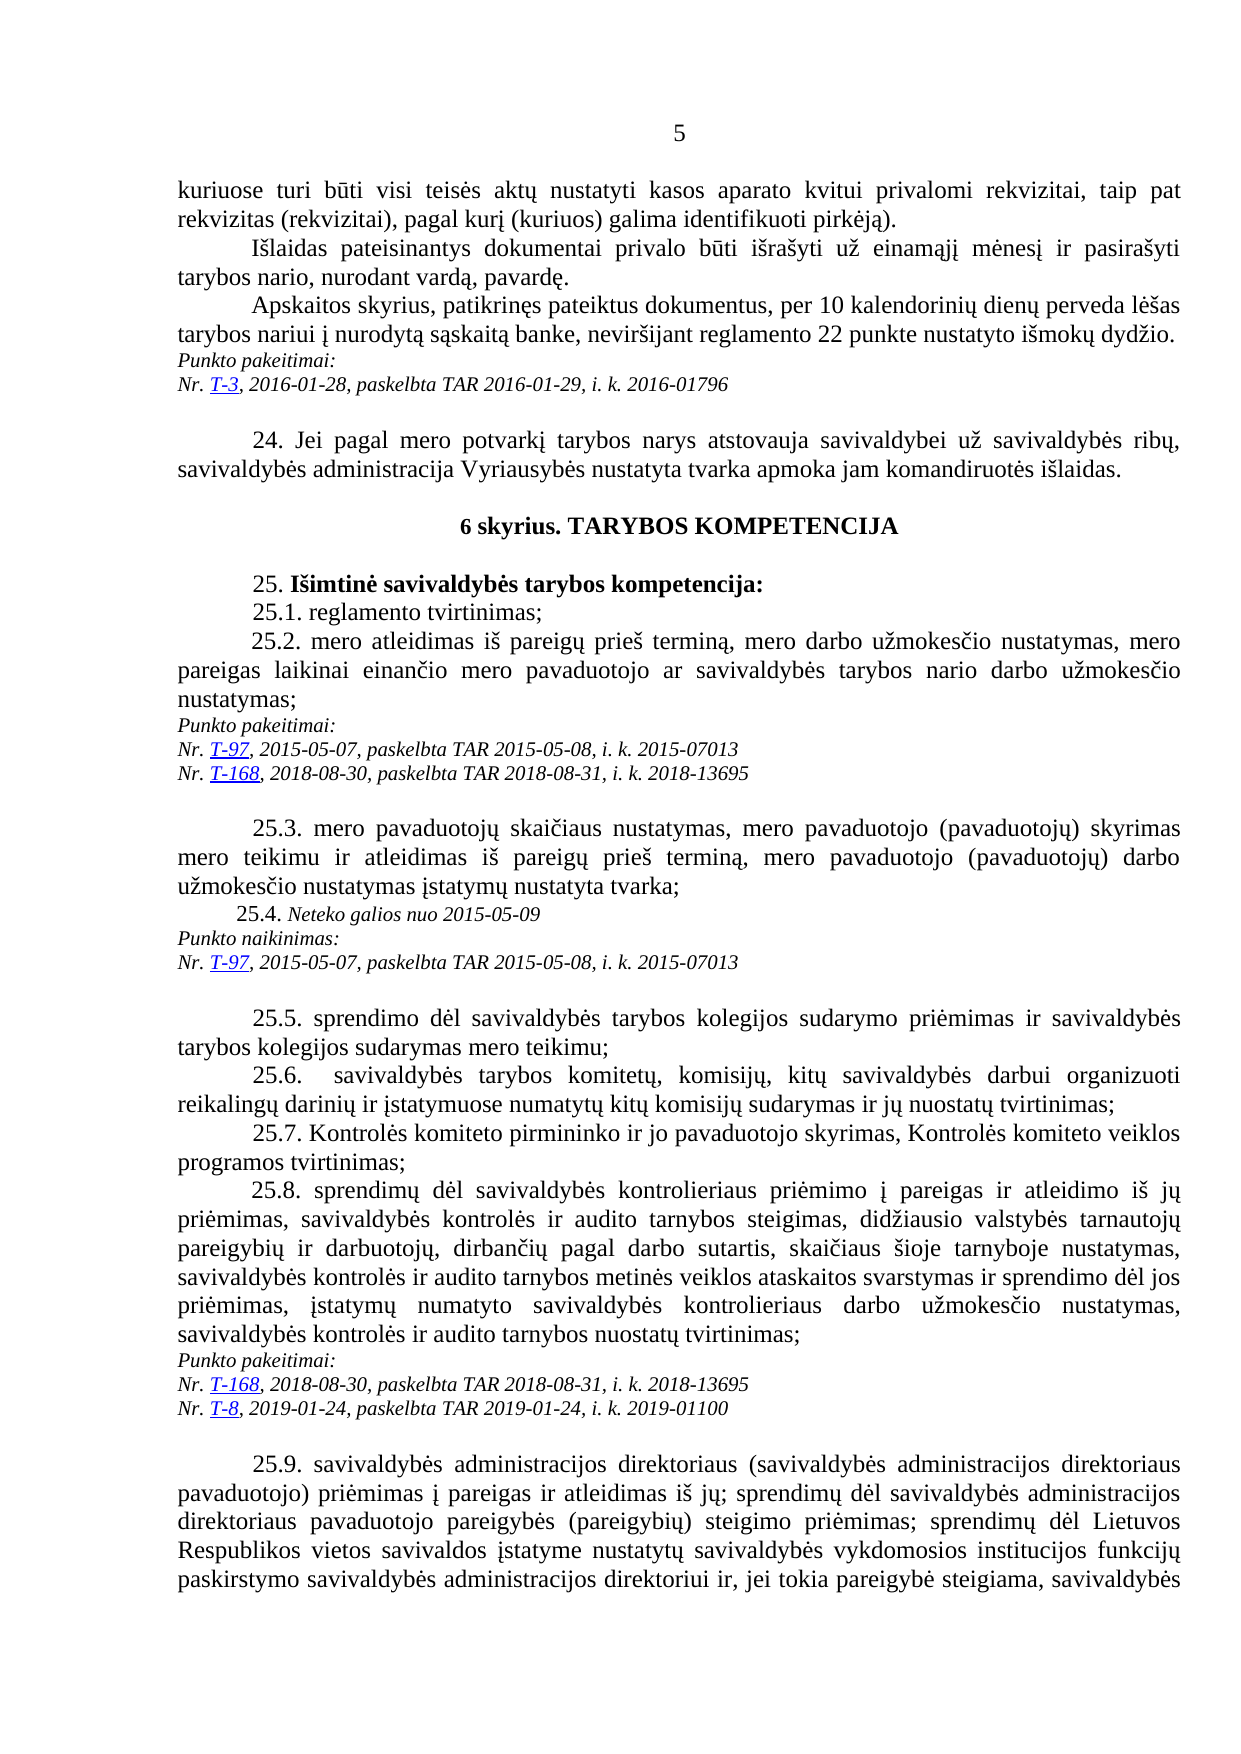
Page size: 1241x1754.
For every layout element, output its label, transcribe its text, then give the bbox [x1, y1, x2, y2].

text Nr. T-3, 2016-01-28, paskelbta TAR 2016-01-29, i. k. 2016-01796 [177, 372, 1181, 396]
text Punkto pakeitimai: [177, 712, 1181, 737]
text 24. Jei pagal mero potvarkį tarybos narys atstovauja savivaldybei už savivaldybės ribų, savivaldybės administracija Vyriausybės nustatyta tvarka apmoka jam komandiruotės išlaidas. [177, 425, 1181, 482]
text Punkto naikinimas: [177, 926, 1181, 950]
text Nr. T-8, 2019-01-24, paskelbta TAR 2019-01-24, i. k. 2019-01100 [177, 1396, 1181, 1420]
text 25.4. Neteko galios nuo 2015-05-09 [177, 900, 1181, 926]
text Nr. T-168, 2018-08-30, paskelbta TAR 2018-08-31, i. k. 2018-13695 [177, 761, 1181, 785]
text Nr. T-97, 2015-05-07, paskelbta TAR 2015-05-08, i. k. 2015-07013 [177, 950, 1181, 974]
text 25.3. mero pavaduotojų skaičiaus nustatymas, mero pavaduotojo (pavaduotojų) skyrimas mero teikimu ir atleidimas iš pareigų prieš terminą, mero pavaduotojo (pavaduotojų) darbo užmokesčio nustatymas įstatymų nustatyta tvarka; [177, 813, 1181, 900]
text Nr. T-168, 2018-08-30, paskelbta TAR 2018-08-31, i. k. 2018-13695 [177, 1372, 1181, 1396]
text 6 skyrius. TARYBOS KOMPETENCIJA [177, 511, 1181, 540]
text 25.1. reglamento tvirtinimas; [177, 597, 1181, 626]
text Apskaitos skyrius, patikrinęs pateiktus dokumentus, per 10 kalendorinių dienų perveda lėšas tarybos nariui į nurodytą sąskaitą banke, neviršijant reglamento 22 punkte nustatyto išmokų dydžio. [177, 291, 1181, 348]
text kuriuose turi būti visi teisės aktų nustatyti kasos aparato kvitui privalomi rekvizitai, taip pat rekvizitas (rekvizitai), pagal kurį (kuriuos) galima identifikuoti pirkėją). [177, 176, 1181, 233]
text 25.8. sprendimų dėl savivaldybės kontrolieriaus priėmimo į pareigas ir atleidimo iš jų priėmimas, savivaldybės kontrolės ir audito tarnybos steigimas, didžiausio valstybės tarnautojų pareigybių ir darbuotojų, dirbančių pagal darbo sutartis, skaičiaus šioje tarnyboje nustatymas, savivaldybės kontrolės ir audito tarnybos metinės veiklos ataskaitos svarstymas ir sprendimo dėl jos priėmimas, įstatymų numatyto savivaldybės kontrolieriaus darbo užmokesčio nustatymas, savivaldybės kontrolės ir audito tarnybos nuostatų tvirtinimas; [177, 1175, 1181, 1348]
text 25.5. sprendimo dėl savivaldybės tarybos kolegijos sudarymo priėmimas ir savivaldybės tarybos kolegijos sudarymas mero teikimu; [177, 1003, 1181, 1060]
text Punkto pakeitimai: [177, 1348, 1181, 1372]
text 25.2. mero atleidimas iš pareigų prieš terminą, mero darbo užmokesčio nustatymas, mero pareigas laikinai einančio mero pavaduotojo ar savivaldybės tarybos nario darbo užmokesčio nustatymas; [177, 626, 1181, 712]
text 25.6. savivaldybės tarybos komitetų, komisijų, kitų savivaldybės darbui organizuoti reikalingų darinių ir įstatymuose numatytų kitų komisijų sudarymas ir jų nuostatų tvirtinimas; [177, 1060, 1181, 1118]
text Punkto pakeitimai: [177, 348, 1181, 372]
text 25. Išimtinė savivaldybės tarybos kompetencija: [177, 569, 1181, 597]
text Nr. T-97, 2015-05-07, paskelbta TAR 2015-05-08, i. k. 2015-07013 [177, 737, 1181, 761]
text Išlaidas pateisinantys dokumentai privalo būti išrašyti už einamąjį mėnesį ir pasirašyti tarybos nario, nurodant vardą, pavardę. [177, 233, 1181, 291]
text 25.9. savivaldybės administracijos direktoriaus (savivaldybės administracijos direktoriaus pavaduotojo) priėmimas į pareigas ir atleidimas iš jų; sprendimų dėl savivaldybės administracijos direktoriaus pavaduotojo pareigybės (pareigybių) steigimo priėmimas; sprendimų dėl Lietuvos Respublikos vietos savivaldos įstatyme nustatytų savivaldybės vykdomosios institucijos funkcijų paskirstymo savivaldybės administracijos direktoriui ir, jei tokia pareigybė steigiama, savivaldybės [177, 1449, 1181, 1593]
text 25.7. Kontrolės komiteto pirmininko ir jo pavaduotojo skyrimas, Kontrolės komiteto veiklos programos tvirtinimas; [177, 1118, 1181, 1175]
